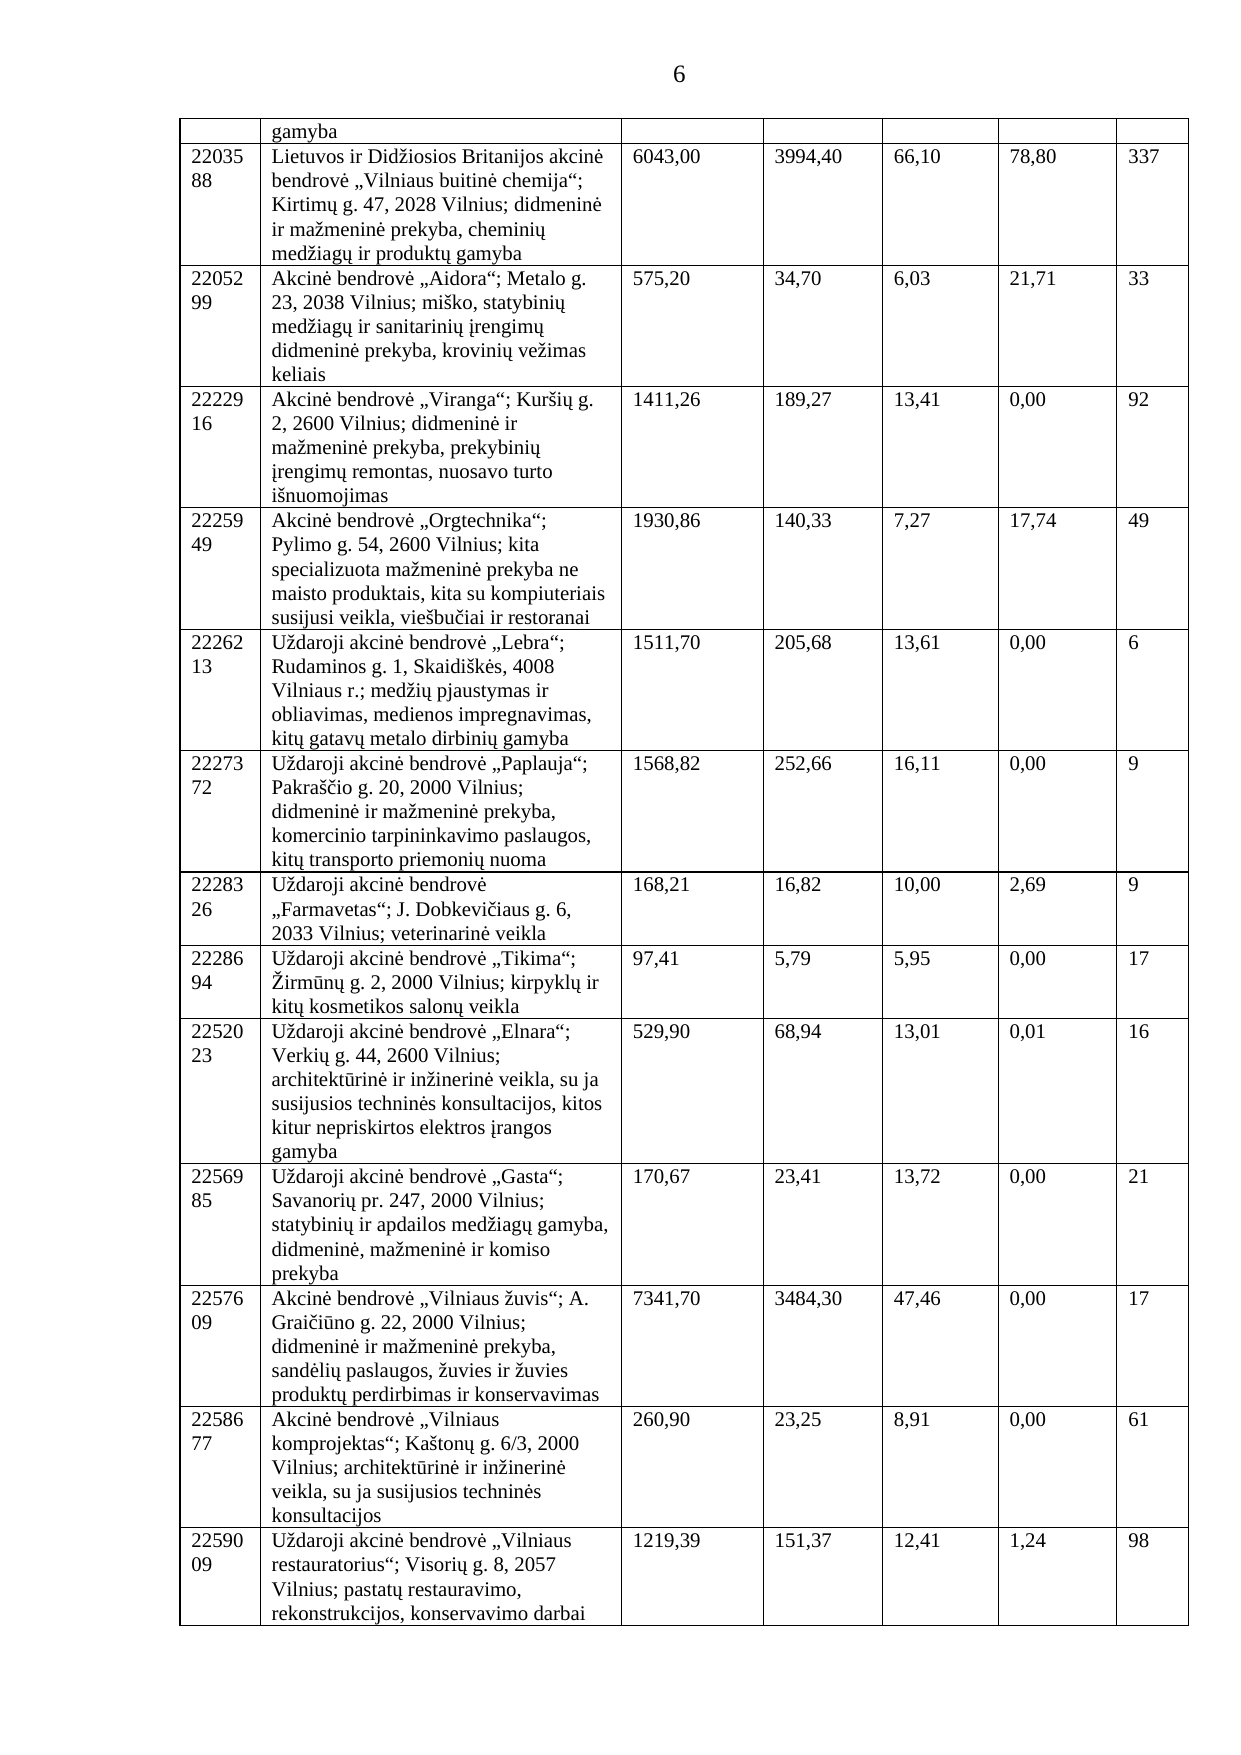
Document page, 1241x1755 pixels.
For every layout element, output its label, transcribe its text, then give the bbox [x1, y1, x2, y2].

table_cell 17,74 [999, 508, 1116, 629]
table_cell [1189, 143, 1198, 264]
table_cell 170,67 [622, 1164, 763, 1284]
table_cell 0,00 [999, 387, 1116, 507]
table_cell 2205299 [181, 266, 260, 386]
table_cell Uždaroji akcinė bendrovė „Vilniaus restauratorius“; Visorių g. 8, 2057 Vilnius; pastatų restauravimo, rekonstrukcijos, konservavimo darbai [261, 1528, 621, 1624]
table_cell [1189, 871, 1198, 944]
table_cell 16,11 [883, 751, 998, 871]
table_cell 0,00 [999, 751, 1116, 871]
table_cell [1189, 1163, 1198, 1284]
table_cell 7,27 [883, 508, 998, 629]
table_cell 17 [1117, 1286, 1188, 1406]
table_cell 2227372 [181, 751, 260, 871]
table_cell 3484,30 [764, 1286, 882, 1406]
table_cell Lietuvos ir Didžiosios Britanijos akcinė bendrovė „Vilniaus buitinė chemija“; Kirtimų g. 47, 2028 Vilnius; didmeninė ir mažmeninė prekyba, cheminių medžiagų ir produktų gamyba [261, 144, 621, 264]
table_cell [1189, 1285, 1198, 1406]
table_cell 12,41 [883, 1528, 998, 1624]
table_cell 13,41 [883, 387, 998, 507]
table_cell 66,10 [883, 144, 998, 264]
table_cell 9 [1117, 751, 1188, 871]
table_cell 6,03 [883, 266, 998, 386]
table_cell 49 [1117, 508, 1188, 629]
table_cell 21 [1117, 1164, 1188, 1284]
table_cell 6 [1117, 630, 1188, 750]
table_cell Akcinė bendrovė „Aidora“; Metalo g. 23, 2038 Vilnius; miško, statybinių medžiagų ir sanitarinių įrengimų didmeninė prekyba, krovinių vežimas keliais [261, 266, 621, 386]
table_cell 1219,39 [622, 1528, 763, 1624]
table_cell [1189, 386, 1198, 507]
table_cell 8,91 [883, 1407, 998, 1527]
table_cell 78,80 [999, 144, 1116, 264]
table_cell 337 [1117, 144, 1188, 264]
table_cell Uždaroji akcinė bendrovė „Tikima“; Žirmūnų g. 2, 2000 Vilnius; kirpyklų ir kitų kosmetikos salonų veikla [261, 946, 621, 1018]
table_cell [1189, 1018, 1198, 1163]
table_cell 23,25 [764, 1407, 882, 1527]
table_cell Uždaroji akcinė bendrovė „Paplauja“; Pakraščio g. 20, 2000 Vilnius; didmeninė ir mažmeninė prekyba, komercinio tarpininkavimo paslaugos, kitų transporto priemonių nuoma [261, 751, 621, 871]
table_cell 1568,82 [622, 751, 763, 871]
table_cell [999, 119, 1116, 143]
table_cell 2258677 [181, 1407, 260, 1527]
table_cell 16,82 [764, 873, 882, 944]
table_cell 21,71 [999, 266, 1116, 386]
table_cell 0,00 [999, 1407, 1116, 1527]
table_cell 575,20 [622, 266, 763, 386]
table_cell [1189, 265, 1198, 386]
table_cell 9 [1117, 873, 1188, 944]
table_cell 0,00 [999, 946, 1116, 1018]
table_cell 0,01 [999, 1019, 1116, 1163]
table_cell 2225949 [181, 508, 260, 629]
table_cell 13,01 [883, 1019, 998, 1163]
table_cell 7341,70 [622, 1286, 763, 1406]
table_cell 2259009 [181, 1528, 260, 1624]
table_cell 2228326 [181, 873, 260, 944]
table_cell Akcinė bendrovė „Vilniaus žuvis“; A. Graičiūno g. 22, 2000 Vilnius; didmeninė ir mažmeninė prekyba, sandėlių paslaugos, žuvies ir žuvies produktų perdirbimas ir konservavimas [261, 1286, 621, 1406]
table_cell [1189, 1406, 1198, 1527]
table_cell gamyba [261, 119, 621, 143]
table_cell 33 [1117, 266, 1188, 386]
table_cell 98 [1117, 1528, 1188, 1624]
table_cell [883, 119, 998, 143]
table_cell 2228694 [181, 946, 260, 1018]
table_cell 2257609 [181, 1286, 260, 1406]
table_cell 13,72 [883, 1164, 998, 1284]
table_cell 92 [1117, 387, 1188, 507]
table_cell [1189, 629, 1198, 750]
table_cell 189,27 [764, 387, 882, 507]
table_cell 3994,40 [764, 144, 882, 264]
table_cell 61 [1117, 1407, 1188, 1527]
table_cell Akcinė bendrovė „Vilniaus komprojektas“; Kaštonų g. 6/3, 2000 Vilnius; architektūrinė ir inžinerinė veikla, su ja susijusios techninės konsultacijos [261, 1407, 621, 1527]
table_cell [764, 119, 882, 143]
table_cell 2252023 [181, 1019, 260, 1163]
table_cell 260,90 [622, 1407, 763, 1527]
table_cell [622, 119, 763, 143]
table_cell 151,37 [764, 1528, 882, 1624]
table_cell [1117, 119, 1188, 143]
table_cell 529,90 [622, 1019, 763, 1163]
table_cell [181, 119, 260, 143]
table_cell 205,68 [764, 630, 882, 750]
table_cell 5,79 [764, 946, 882, 1018]
table_cell 17 [1117, 946, 1188, 1018]
table_cell 2226213 [181, 630, 260, 750]
table_cell [1189, 118, 1198, 143]
table_cell Uždaroji akcinė bendrovė „Gasta“; Savanorių pr. 247, 2000 Vilnius; statybinių ir apdailos medžiagų gamyba, didmeninė, mažmeninė ir komiso prekyba [261, 1164, 621, 1284]
table_cell 97,41 [622, 946, 763, 1018]
table_cell 2,69 [999, 873, 1116, 944]
table_cell [1189, 750, 1198, 871]
table_cell Akcinė bendrovė „Viranga“; Kuršių g. 2, 2600 Vilnius; didmeninė ir mažmeninė prekyba, prekybinių įrengimų remontas, nuosavo turto išnuomojimas [261, 387, 621, 507]
table_cell 1930,86 [622, 508, 763, 629]
table_cell 2256985 [181, 1164, 260, 1284]
table_cell Uždaroji akcinė bendrovė „Lebra“; Rudaminos g. 1, Skaidiškės, 4008 Vilniaus r.; medžių pjaustymas ir obliavimas, medienos impregnavimas, kitų gatavų metalo dirbinių gamyba [261, 630, 621, 750]
table_cell 2203588 [181, 144, 260, 264]
table_cell 1511,70 [622, 630, 763, 750]
table_cell [1189, 507, 1198, 629]
table_cell 6043,00 [622, 144, 763, 264]
table_cell 0,00 [999, 630, 1116, 750]
table_cell 252,66 [764, 751, 882, 871]
table_cell [1189, 1527, 1198, 1624]
table_cell Uždaroji akcinė bendrovė „Elnara“; Verkių g. 44, 2600 Vilnius; architektūrinė ir inžinerinė veikla, su ja susijusios techninės konsultacijos, kitos kitur nepriskirtos elektros įrangos gamyba [261, 1019, 621, 1163]
table_cell Akcinė bendrovė „Orgtechnika“; Pylimo g. 54, 2600 Vilnius; kita specializuota mažmeninė prekyba ne maisto produktais, kita su kompiuteriais susijusi veikla, viešbučiai ir restoranai [261, 508, 621, 629]
table_cell 1,24 [999, 1528, 1116, 1624]
table_cell 140,33 [764, 508, 882, 629]
table_cell 10,00 [883, 873, 998, 944]
table_cell 2222916 [181, 387, 260, 507]
table_cell 168,21 [622, 873, 763, 944]
table_cell 47,46 [883, 1286, 998, 1406]
table_cell 13,61 [883, 630, 998, 750]
table_cell 34,70 [764, 266, 882, 386]
table_cell 5,95 [883, 946, 998, 1018]
table_cell 16 [1117, 1019, 1188, 1163]
table_cell [1189, 945, 1198, 1018]
table_cell 1411,26 [622, 387, 763, 507]
table_cell Uždaroji akcinė bendrovė „Farmavetas“; J. Dobkevičiaus g. 6, 2033 Vilnius; veterinarinė veikla [261, 873, 621, 944]
table_cell 0,00 [999, 1164, 1116, 1284]
table_cell 68,94 [764, 1019, 882, 1163]
table_cell 23,41 [764, 1164, 882, 1284]
table_cell 0,00 [999, 1286, 1116, 1406]
